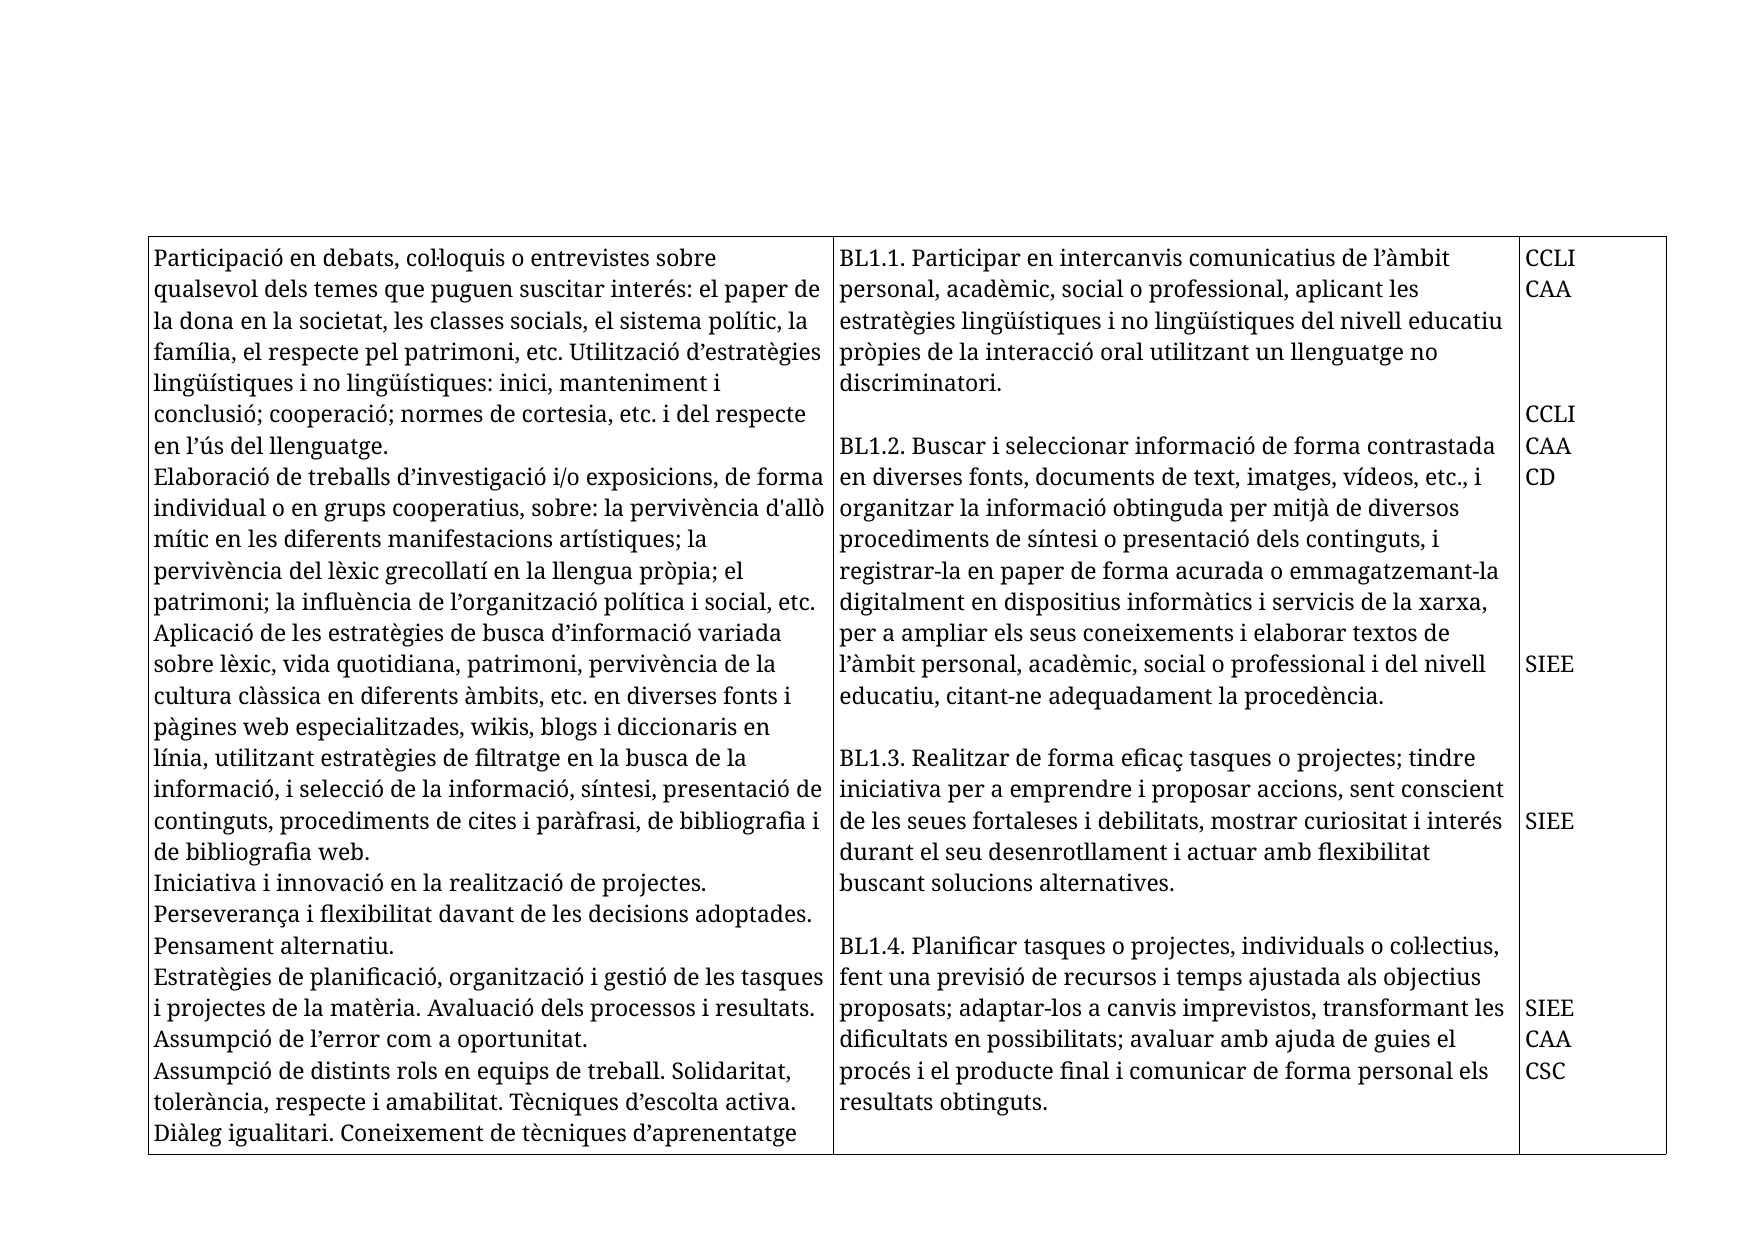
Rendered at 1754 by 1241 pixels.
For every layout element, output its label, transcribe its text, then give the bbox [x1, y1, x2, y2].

table_cell BL1.1. Participar en intercanvis comunicatius de l’àmbit personal, acadèmic, social o professional, aplicant les estratègies lingüístiques i no lingüístiques del nivell educatiu pròpies de la interacció oral utilitzant un llenguatge no discriminatori. BL1.2. Buscar i seleccionar informació de forma contrastada en diverses fonts, documents de text, imatges, vídeos, etc., i organitzar la informació obtinguda per mitjà de diversos procediments de síntesi o presentació dels continguts, i registrar-la en paper de forma acurada o emmagatzemant-la digitalment en dispositius informàtics i servicis de la xarxa, per a ampliar els seus coneixements i elaborar textos de l’àmbit personal, acadèmic, social o professional i del nivell educatiu, citant-ne adequadament la procedència. BL1.3. Realitzar de forma eficaç tasques o projectes; tindre iniciativa per a emprendre i proposar accions, sent conscient de les seues fortaleses i debilitats, mostrar curiositat i interés durant el seu desenrotllament i actuar amb flexibilitat buscant solucions alternatives. BL1.4. Planificar tasques o projectes, individuals o col·lectius, fent una previsió de recursos i temps ajustada als objectius proposats; adaptar-los a canvis imprevistos, transformant les dificultats en possibilitats; avaluar amb ajuda de guies el procés i el producte final i comunicar de forma personal els resultats obtinguts. [834, 237, 1519, 1154]
table_cell Participació en debats, col·loquis o entrevistes sobre qualsevol dels temes que puguen suscitar interés: el paper de la dona en la societat, les classes socials, el sistema polític, la família, el respecte pel patrimoni, etc. Utilització d’estratègies lingüístiques i no lingüístiques: inici, manteniment i conclusió; cooperació; normes de cortesia, etc. i del respecte en l’ús del llenguatge. Elaboració de treballs d’investigació i/o exposicions, de forma individual o en grups cooperatius, sobre: la pervivència d'allò mític en les diferents manifestacions artístiques; la pervivència del lèxic grecollatí en la llengua pròpia; el patrimoni; la influència de l’organització política i social, etc. Aplicació de les estratègies de busca d’informació variada sobre lèxic, vida quotidiana, patrimoni, pervivència de la cultura clàssica en diferents àmbits, etc. en diverses fonts i pàgines web especialitzades, wikis, blogs i diccionaris en línia, utilitzant estratègies de filtratge en la busca de la informació, i selecció de la informació, síntesi, presentació de continguts, procediments de cites i paràfrasi, de bibliografia i de bibliografia web. Iniciativa i innovació en la realització de projectes. Perseverança i flexibilitat davant de les decisions adoptades. Pensament alternatiu. Estratègies de planificació, organització i gestió de les tasques i projectes de la matèria. Avaluació dels processos i resultats. Assumpció de l’error com a oportunitat. Assumpció de distints rols en equips de treball. Solidaritat, tolerància, respecte i amabilitat. Tècniques d’escolta activa. Diàleg igualitari. Coneixement de tècniques d’aprenentatge [149, 237, 833, 1154]
table_cell CCLI CAA CCLI CAA CD SIEE SIEE SIEE CAA CSC [1520, 237, 1666, 1154]
